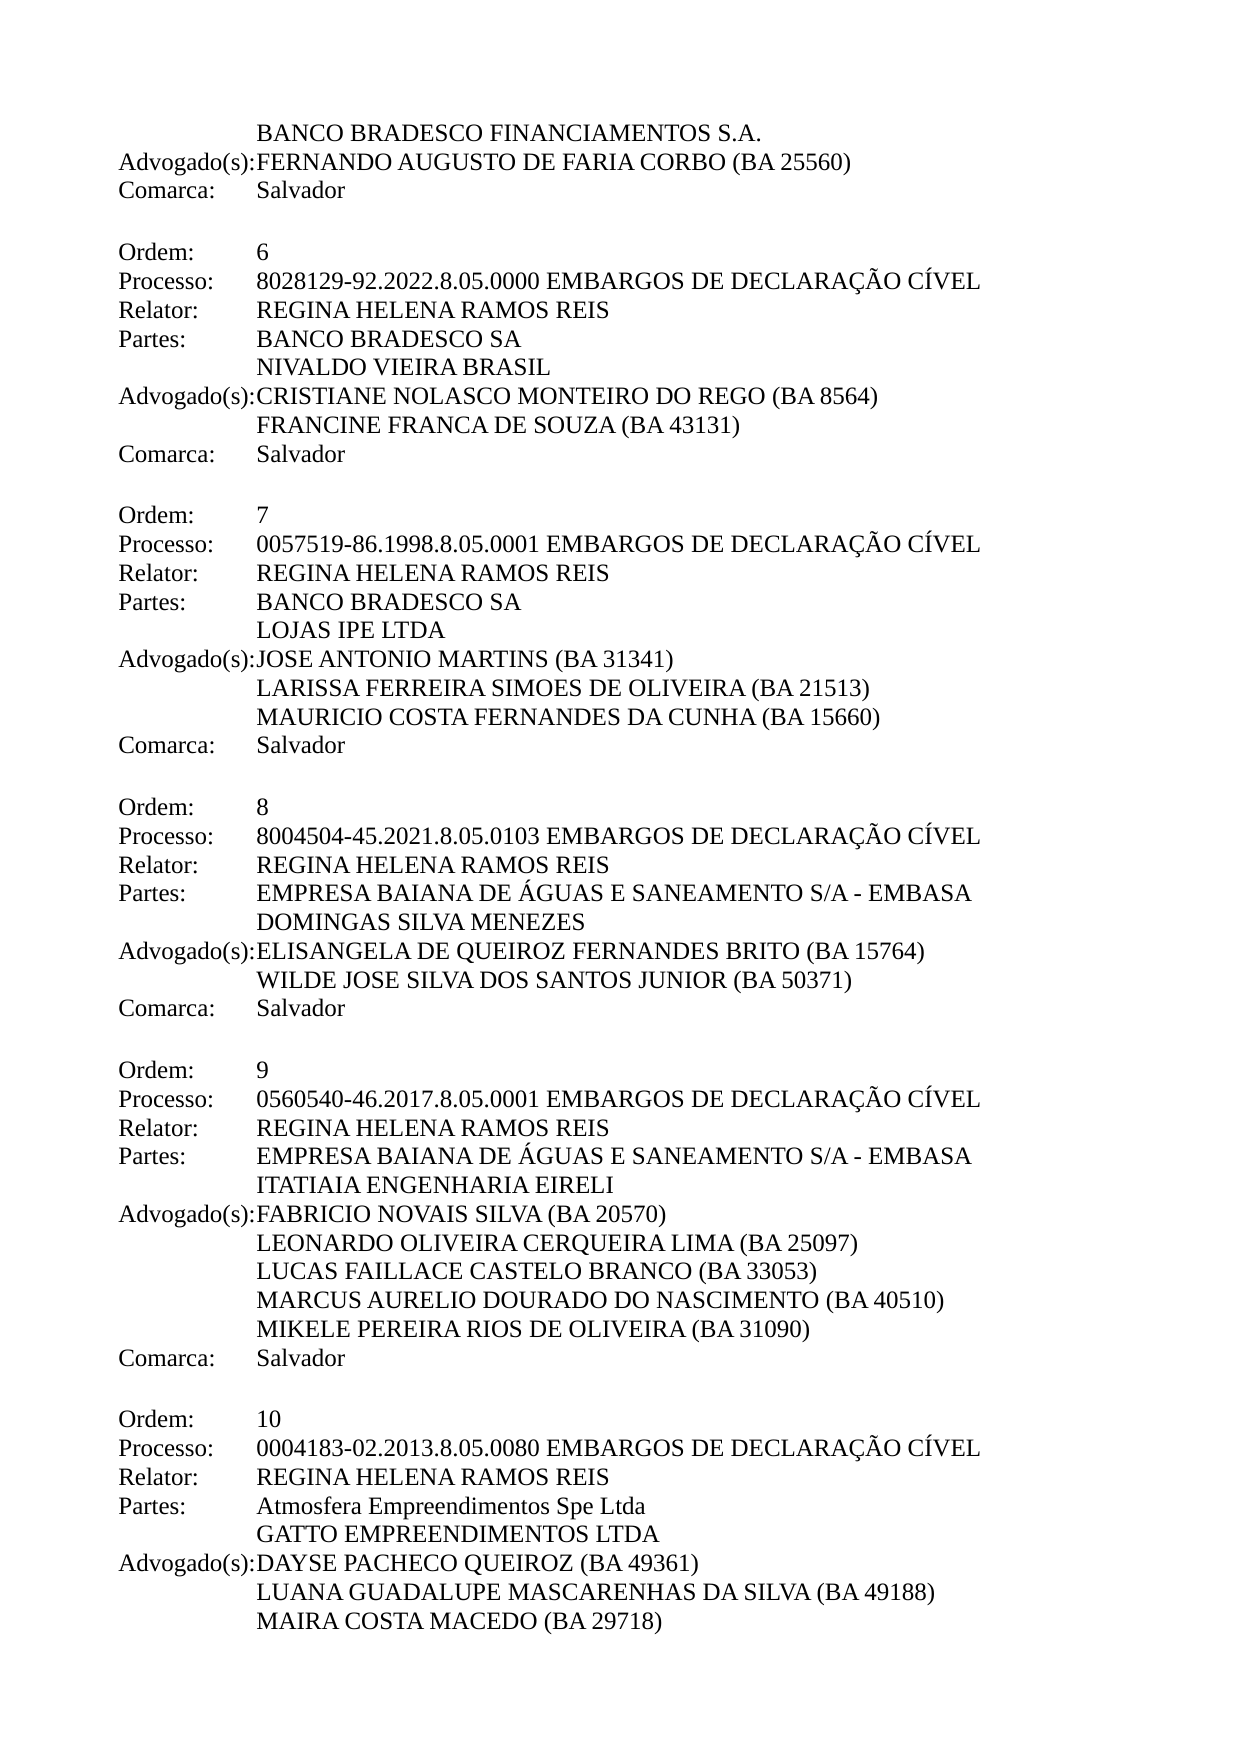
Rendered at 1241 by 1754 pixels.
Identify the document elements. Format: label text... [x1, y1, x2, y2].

table_header Ordem: [118, 792, 256, 821]
table_header Ordem: [118, 238, 256, 266]
table_cell MAIRA COSTA MACEDO (BA 29718) [256, 1606, 984, 1634]
table_cell GATTO EMPREENDIMENTOS LTDA [256, 1520, 984, 1548]
table_header 9 [256, 1055, 984, 1084]
table_cell 0004183-02.2013.8.05.0080 EMBARGOS DE DECLARAÇÃO CÍVEL [256, 1433, 984, 1462]
table_cell Advogado(s): [118, 1199, 256, 1228]
table_cell Processo: [118, 529, 256, 558]
table_cell [118, 1285, 256, 1314]
table_cell 8028129-92.2022.8.05.0000 EMBARGOS DE DECLARAÇÃO CÍVEL [256, 266, 984, 295]
table_cell Relator: [118, 850, 256, 878]
table_cell Comarca: [118, 439, 256, 467]
table_cell Processo: [118, 266, 256, 295]
table_cell Advogado(s): [118, 644, 256, 673]
table_cell Relator: [118, 1462, 256, 1491]
table_cell BANCO BRADESCO SA [256, 324, 984, 352]
table_cell LEONARDO OLIVEIRA CERQUEIRA LIMA (BA 25097) [256, 1228, 984, 1256]
table_cell Salvador [256, 730, 984, 759]
table_cell [118, 965, 256, 993]
table_cell [118, 1256, 256, 1285]
table_cell [118, 353, 256, 381]
table_header 6 [256, 238, 984, 266]
table_cell LUANA GUADALUPE MASCARENHAS DA SILVA (BA 49188) [256, 1577, 984, 1606]
table_cell Comarca: [118, 176, 256, 204]
table_cell [118, 1170, 256, 1199]
table_cell REGINA HELENA RAMOS REIS [256, 1462, 984, 1491]
table_cell Salvador [256, 994, 984, 1022]
table_cell EMPRESA BAIANA DE ÁGUAS E SANEAMENTO S/A - EMBASA [256, 1141, 984, 1170]
table_header Ordem: [118, 1055, 256, 1084]
table_cell Relator: [118, 295, 256, 324]
table_cell LARISSA FERREIRA SIMOES DE OLIVEIRA (BA 21513) [256, 673, 984, 702]
table_cell NIVALDO VIEIRA BRASIL [256, 353, 984, 381]
table_cell [118, 1606, 256, 1634]
table_cell MARCUS AURELIO DOURADO DO NASCIMENTO (BA 40510) [256, 1285, 984, 1314]
table_cell Partes: [118, 1491, 256, 1519]
table_cell Partes: [118, 1141, 256, 1170]
table_cell Salvador [256, 1343, 984, 1371]
table_cell MIKELE PEREIRA RIOS DE OLIVEIRA (BA 31090) [256, 1314, 984, 1343]
table_cell Relator: [118, 558, 256, 587]
table_cell CRISTIANE NOLASCO MONTEIRO DO REGO (BA 8564) [256, 381, 984, 410]
table_cell Partes: [118, 587, 256, 615]
table_cell Salvador [256, 176, 984, 204]
table_cell REGINA HELENA RAMOS REIS [256, 558, 984, 587]
table_cell JOSE ANTONIO MARTINS (BA 31341) [256, 644, 984, 673]
table_cell 0057519-86.1998.8.05.0001 EMBARGOS DE DECLARAÇÃO CÍVEL [256, 529, 984, 558]
table_cell WILDE JOSE SILVA DOS SANTOS JUNIOR (BA 50371) [256, 965, 984, 993]
table_cell FERNANDO AUGUSTO DE FARIA CORBO (BA 25560) [256, 147, 984, 176]
table_cell LOJAS IPE LTDA [256, 615, 984, 644]
table_cell REGINA HELENA RAMOS REIS [256, 850, 984, 878]
table_cell Comarca: [118, 730, 256, 759]
table_cell 8004504-45.2021.8.05.0103 EMBARGOS DE DECLARAÇÃO CÍVEL [256, 821, 984, 850]
table_header Ordem: [118, 1405, 256, 1433]
table_cell [118, 1577, 256, 1606]
table_header 8 [256, 792, 984, 821]
table_cell [118, 410, 256, 439]
table_cell BANCO BRADESCO SA [256, 587, 984, 615]
table_cell FABRICIO NOVAIS SILVA (BA 20570) [256, 1199, 984, 1228]
table_cell [118, 1520, 256, 1548]
table_cell MAURICIO COSTA FERNANDES DA CUNHA (BA 15660) [256, 702, 984, 730]
table_cell [118, 615, 256, 644]
table_cell Advogado(s): [118, 381, 256, 410]
table_cell Advogado(s): [118, 936, 256, 965]
table_cell REGINA HELENA RAMOS REIS [256, 295, 984, 324]
table_cell Atmosfera Empreendimentos Spe Ltda [256, 1491, 984, 1519]
table_cell DAYSE PACHECO QUEIROZ (BA 49361) [256, 1548, 984, 1577]
table_cell Processo: [118, 1084, 256, 1113]
table_cell EMPRESA BAIANA DE ÁGUAS E SANEAMENTO S/A - EMBASA [256, 879, 984, 907]
table_cell 0560540-46.2017.8.05.0001 EMBARGOS DE DECLARAÇÃO CÍVEL [256, 1084, 984, 1113]
table_cell [118, 907, 256, 936]
table_cell Partes: [118, 879, 256, 907]
table_cell REGINA HELENA RAMOS REIS [256, 1113, 984, 1141]
table_cell DOMINGAS SILVA MENEZES [256, 907, 984, 936]
table_cell Processo: [118, 1433, 256, 1462]
table_cell [118, 118, 256, 147]
table_cell LUCAS FAILLACE CASTELO BRANCO (BA 33053) [256, 1256, 984, 1285]
table_cell Relator: [118, 1113, 256, 1141]
table_cell Partes: [118, 324, 256, 352]
table_cell Processo: [118, 821, 256, 850]
table_cell [118, 1228, 256, 1256]
table_cell Salvador [256, 439, 984, 467]
table_cell ITATIAIA ENGENHARIA EIRELI [256, 1170, 984, 1199]
table_cell Advogado(s): [118, 1548, 256, 1577]
table_header 10 [256, 1405, 984, 1433]
table_cell Comarca: [118, 994, 256, 1022]
table_cell [118, 673, 256, 702]
table_cell Advogado(s): [118, 147, 256, 176]
table_cell BANCO BRADESCO FINANCIAMENTOS S.A. [256, 118, 984, 147]
table_cell Comarca: [118, 1343, 256, 1371]
table_cell ELISANGELA DE QUEIROZ FERNANDES BRITO (BA 15764) [256, 936, 984, 965]
table_cell [118, 702, 256, 730]
table_cell FRANCINE FRANCA DE SOUZA (BA 43131) [256, 410, 984, 439]
table_header Ordem: [118, 500, 256, 529]
table_cell [118, 1314, 256, 1343]
table_header 7 [256, 500, 984, 529]
